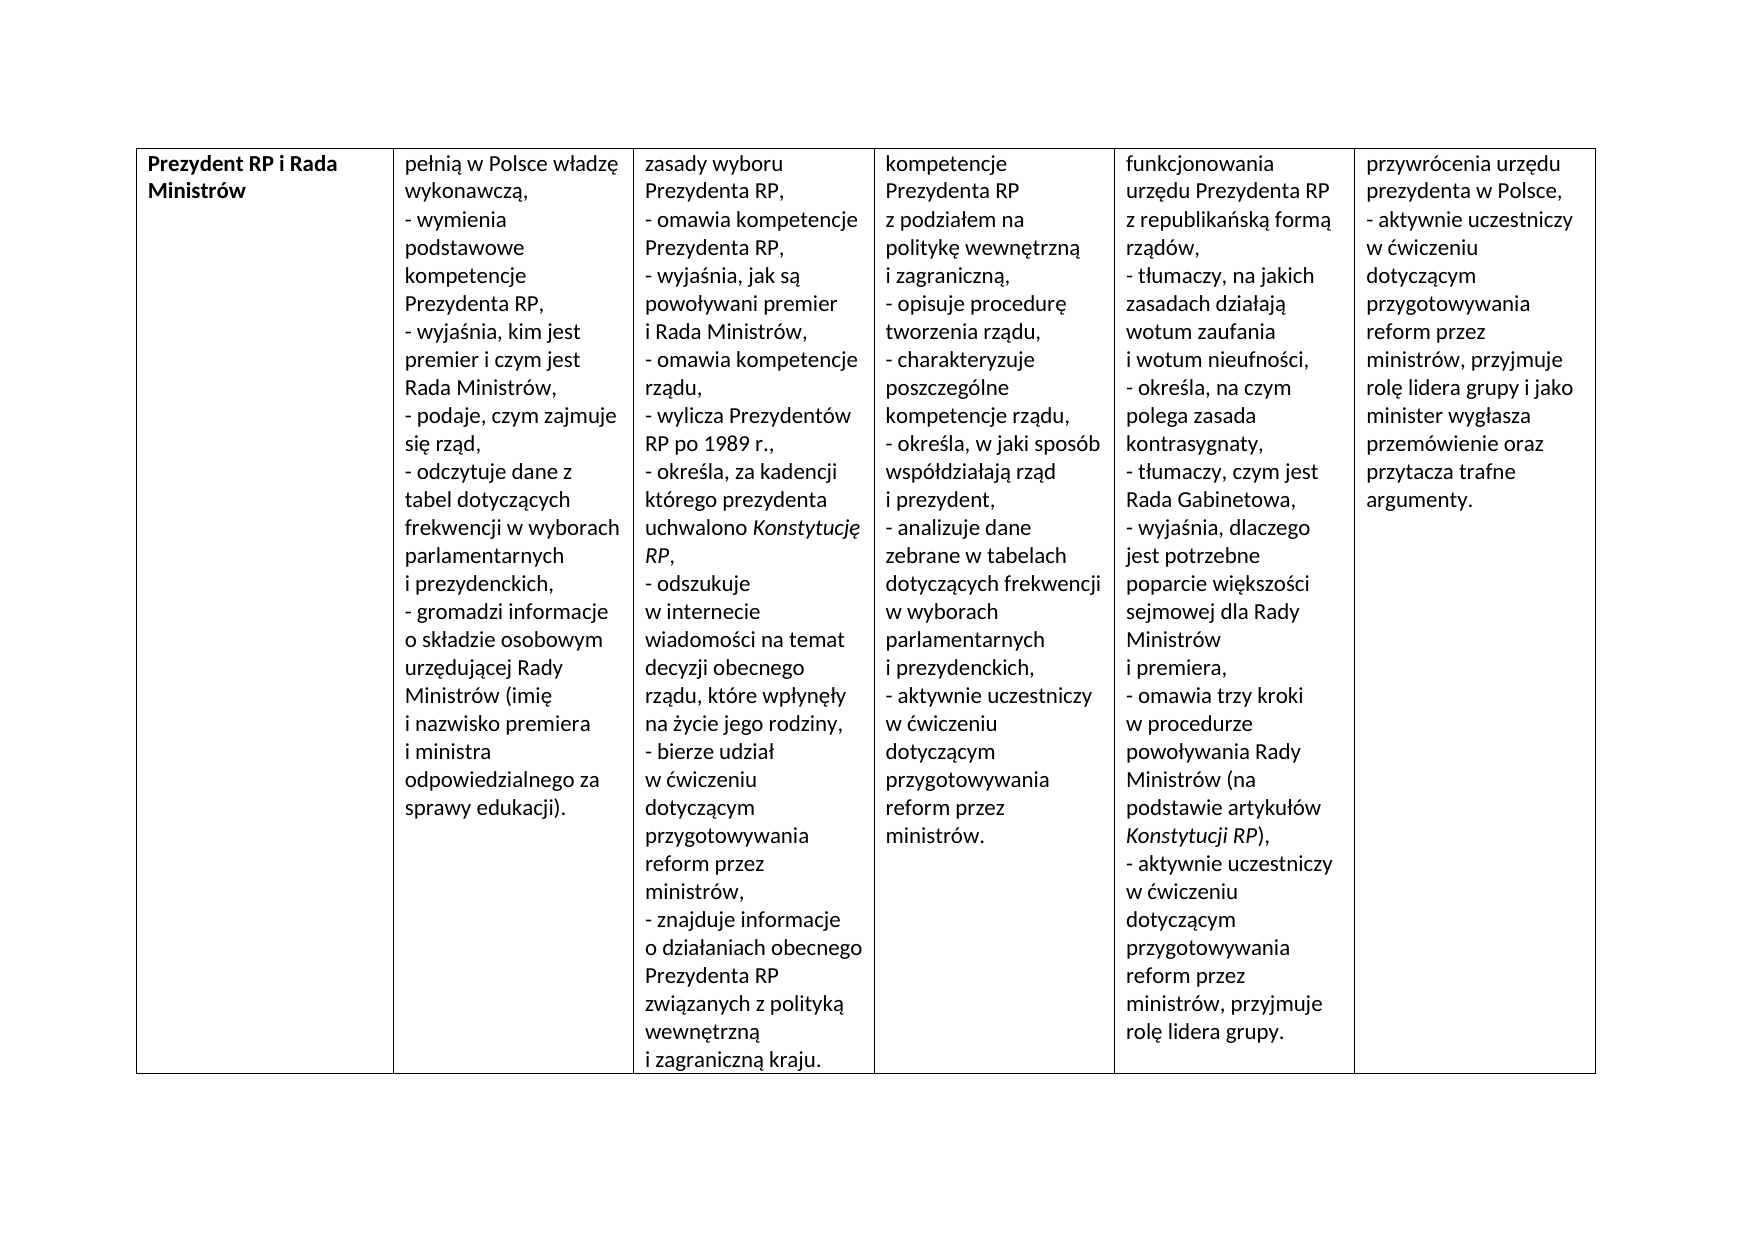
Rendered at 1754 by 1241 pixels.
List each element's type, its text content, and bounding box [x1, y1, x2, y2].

table_cell kompetencje Prezydenta RP z podziałem na politykę wewnętrzną i zagraniczną, - opisuje procedurę tworzenia rządu, - charakteryzuje poszczególne kompetencje rządu, - określa, w jaki sposób współdziałają rząd i prezydent, - analizuje dane zebrane w tabelach dotyczących frekwencji w wyborach parlamentarnych i prezydenckich, - aktywnie uczestniczy w ćwiczeniu dotyczącym przygotowywania reform przez ministrów. [875, 149, 1114, 1073]
table_cell Prezydent RP i Rada Ministrów [137, 149, 393, 1073]
table_cell funkcjonowania urzędu Prezydenta RP z republikańską formą rządów, - tłumaczy, na jakich zasadach działają wotum zaufania i wotum nieufności, - określa, na czym polega zasada kontrasygnaty, - tłumaczy, czym jest Rada Gabinetowa, - wyjaśnia, dlaczego jest potrzebne poparcie większości sejmowej dla Rady Ministrów i premiera, - omawia trzy kroki w procedurze powoływania Rady Ministrów (na podstawie artykułów Konstytucji RP), - aktywnie uczestniczy w ćwiczeniu dotyczącym przygotowywania reform przez ministrów, przyjmuje rolę lidera grupy. [1115, 149, 1354, 1073]
table_cell przywrócenia urzędu prezydenta w Polsce, - aktywnie uczestniczy w ćwiczeniu dotyczącym przygotowywania reform przez ministrów, przyjmuje rolę lidera grupy i jako minister wygłasza przemówienie oraz przytacza trafne argumenty. [1355, 149, 1595, 1073]
table_cell pełnią w Polsce władzę wykonawczą, - wymienia podstawowe kompetencje Prezydenta RP, - wyjaśnia, kim jest premier i czym jest Rada Ministrów, - podaje, czym zajmuje się rząd, - odczytuje dane z tabel dotyczących frekwencji w wyborach parlamentarnych i prezydenckich, - gromadzi informacje o składzie osobowym urzędującej Rady Ministrów (imię i nazwisko premiera i ministra odpowiedzialnego za sprawy edukacji). [394, 149, 633, 1073]
table_cell zasady wyboru Prezydenta RP, - omawia kompetencje Prezydenta RP, - wyjaśnia, jak są powoływani premier i Rada Ministrów, - omawia kompetencje rządu, - wylicza Prezydentów RP po 1989 r., - określa, za kadencji którego prezydenta uchwalono Konstytucję RP, - odszukuje w internecie wiadomości na temat decyzji obecnego rządu, które wpłynęły na życie jego rodziny, - bierze udział w ćwiczeniu dotyczącym przygotowywania reform przez ministrów, - znajduje informacje o działaniach obecnego Prezydenta RP związanych z polityką wewnętrzną i zagraniczną kraju. [634, 149, 874, 1073]
